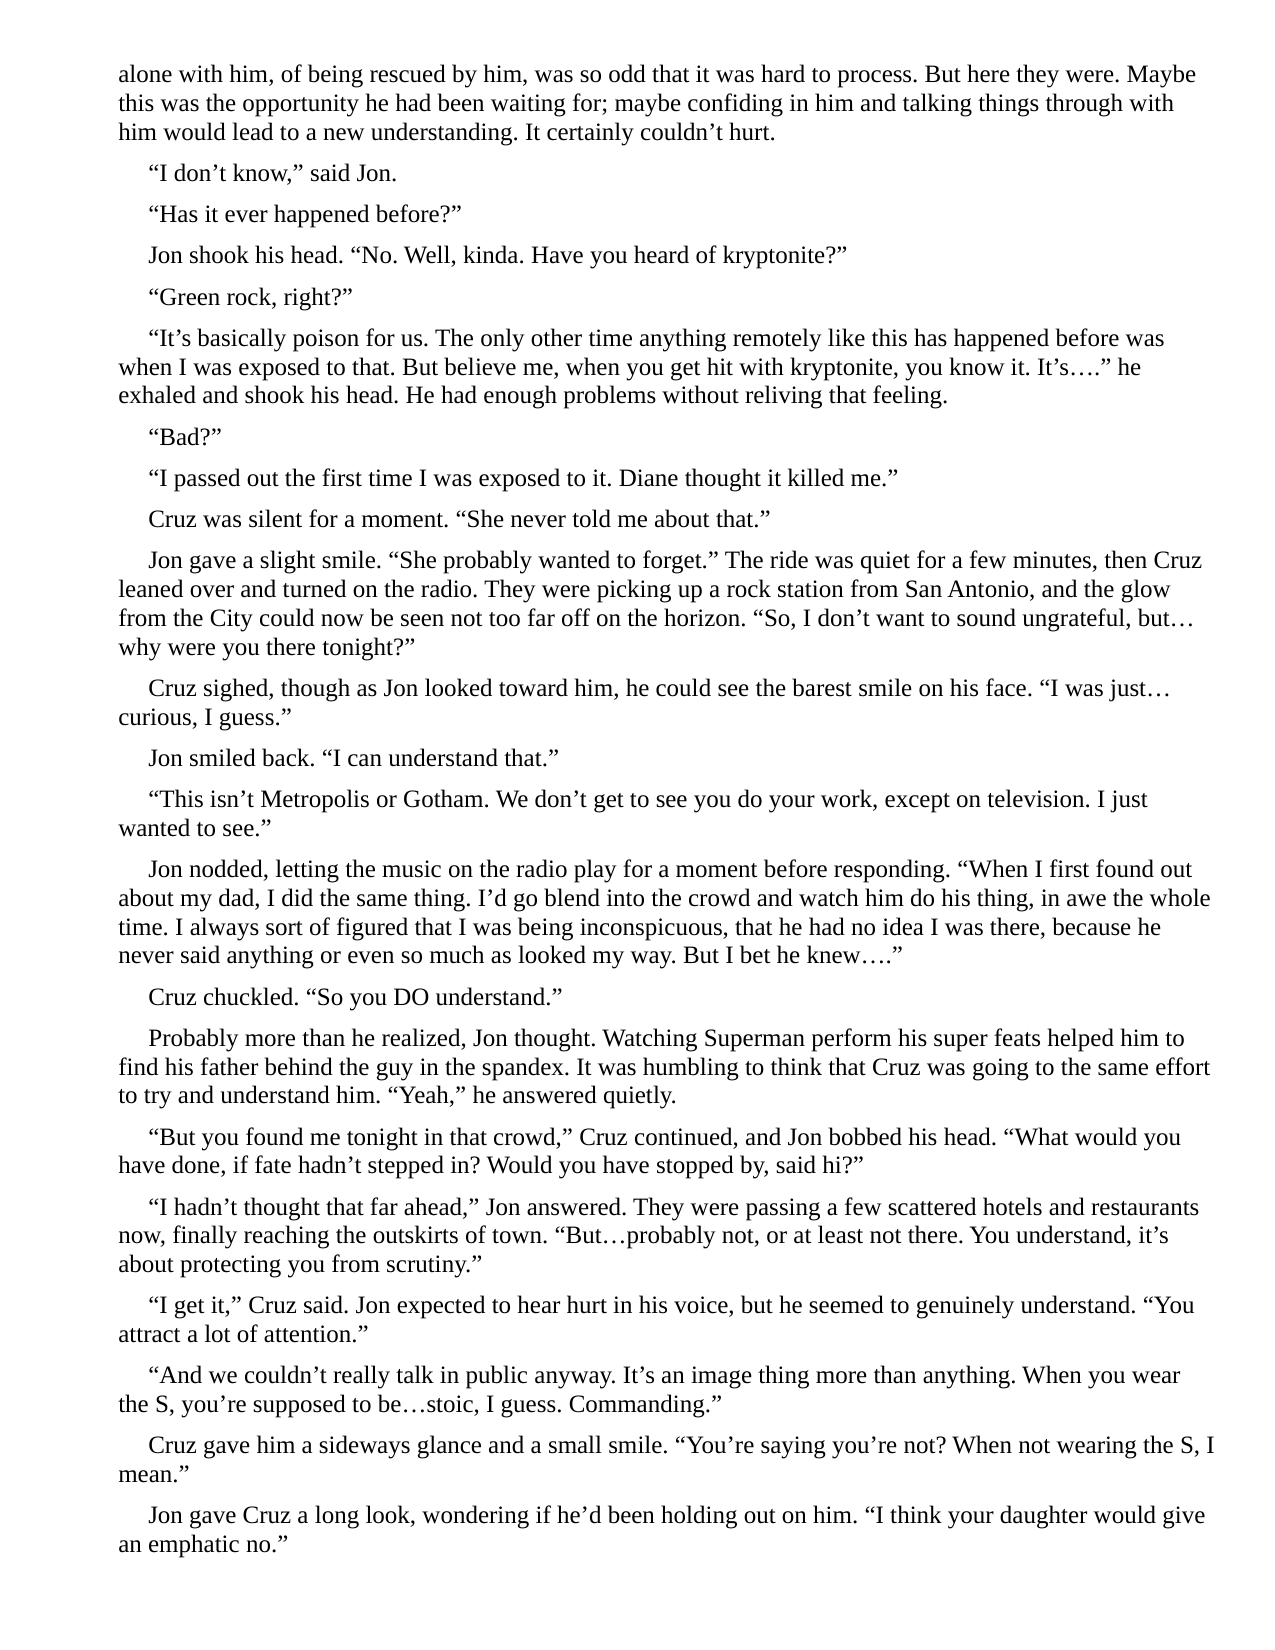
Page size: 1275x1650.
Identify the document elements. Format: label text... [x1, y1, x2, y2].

text Jon shook his head. “No. Well, kinda. Have you heard of kryptonite?” [118, 240, 1216, 269]
text “I passed out the first time I was exposed to it. Diane thought it killed me.” [118, 463, 1216, 492]
text Probably more than he realized, Jon thought. Watching Superman perform his super feats helped him to find his father behind the guy in the spandex. It was humbling to think that Cruz was going to the same effort to try and understand him. “Yeah,” he answered quietly. [118, 1023, 1216, 1109]
text “I hadn’t thought that far ahead,” Jon answered. They were passing a few scattered hotels and restaurants now, finally reaching the outskirts of town. “But…probably not, or at least not there. You understand, it’s about protecting you from scrutiny.” [118, 1192, 1216, 1278]
text Cruz sighed, though as Jon looked toward him, he could see the barest smile on his face. “I was just…curious, I guess.” [118, 673, 1216, 730]
text Jon nodded, letting the music on the radio play for a moment before responding. “When I first found out about my dad, I did the same thing. I’d go blend into the crowd and watch him do his thing, in awe the whole time. I always sort of figured that I was being inconspicuous, that he had no idea I was there, because he never said anything or even so much as looked my way. But I bet he knew….” [118, 854, 1216, 969]
text “Bad?” [118, 422, 1216, 450]
text Cruz was silent for a moment. “She never told me about that.” [118, 504, 1216, 533]
text Cruz chuckled. “So you DO understand.” [118, 982, 1216, 1010]
text “Has it ever happened before?” [118, 199, 1216, 228]
text Jon gave Cruz a long look, wondering if he’d been holding out on him. “I think your daughter would give an emphatic no.” [118, 1500, 1216, 1558]
text Jon smiled back. “I can understand that.” [118, 743, 1216, 772]
text Cruz gave him a sideways glance and a small smile. “You’re saying you’re not? When not wearing the S, I mean.” [118, 1430, 1216, 1488]
text “But you found me tonight in that crowd,” Cruz continued, and Jon bobbed his head. “What would you have done, if fate hadn’t stepped in? Would you have stopped by, said hi?” [118, 1122, 1216, 1179]
text “I get it,” Cruz said. Jon expected to hear hurt in his voice, but he seemed to genuinely understand. “You attract a lot of attention.” [118, 1290, 1216, 1348]
text “This isn’t Metropolis or Gotham. We don’t get to see you do your work, except on television. I just wanted to see.” [118, 784, 1216, 842]
text “Green rock, right?” [118, 282, 1216, 310]
text Jon gave a slight smile. “She probably wanted to forget.” The ride was quiet for a few minutes, then Cruz leaned over and turned on the radio. They were picking up a rock station from San Antonio, and the glow from the City could now be seen not too far off on the horizon. “So, I don’t want to sound ungrateful, but… why were you there tonight?” [118, 545, 1216, 660]
text “It’s basically poison for us. The only other time anything remotely like this has happened before was when I was exposed to that. But believe me, when you get hit with kryptonite, you know it. It’s….” he exhaled and shook his head. He had enough problems without reliving that feeling. [118, 323, 1216, 409]
text “And we couldn’t really talk in public anyway. It’s an image thing more than anything. When you wear the S, you’re supposed to be…stoic, I guess. Commanding.” [118, 1360, 1216, 1418]
text “I don’t know,” said Jon. [118, 158, 1216, 187]
text alone with him, of being rescued by him, was so odd that it was hard to process. But here they were. Maybe this was the opportunity he had been waiting for; maybe confiding in him and talking things through with him would lead to a new understanding. It certainly couldn’t hurt. [118, 59, 1216, 145]
